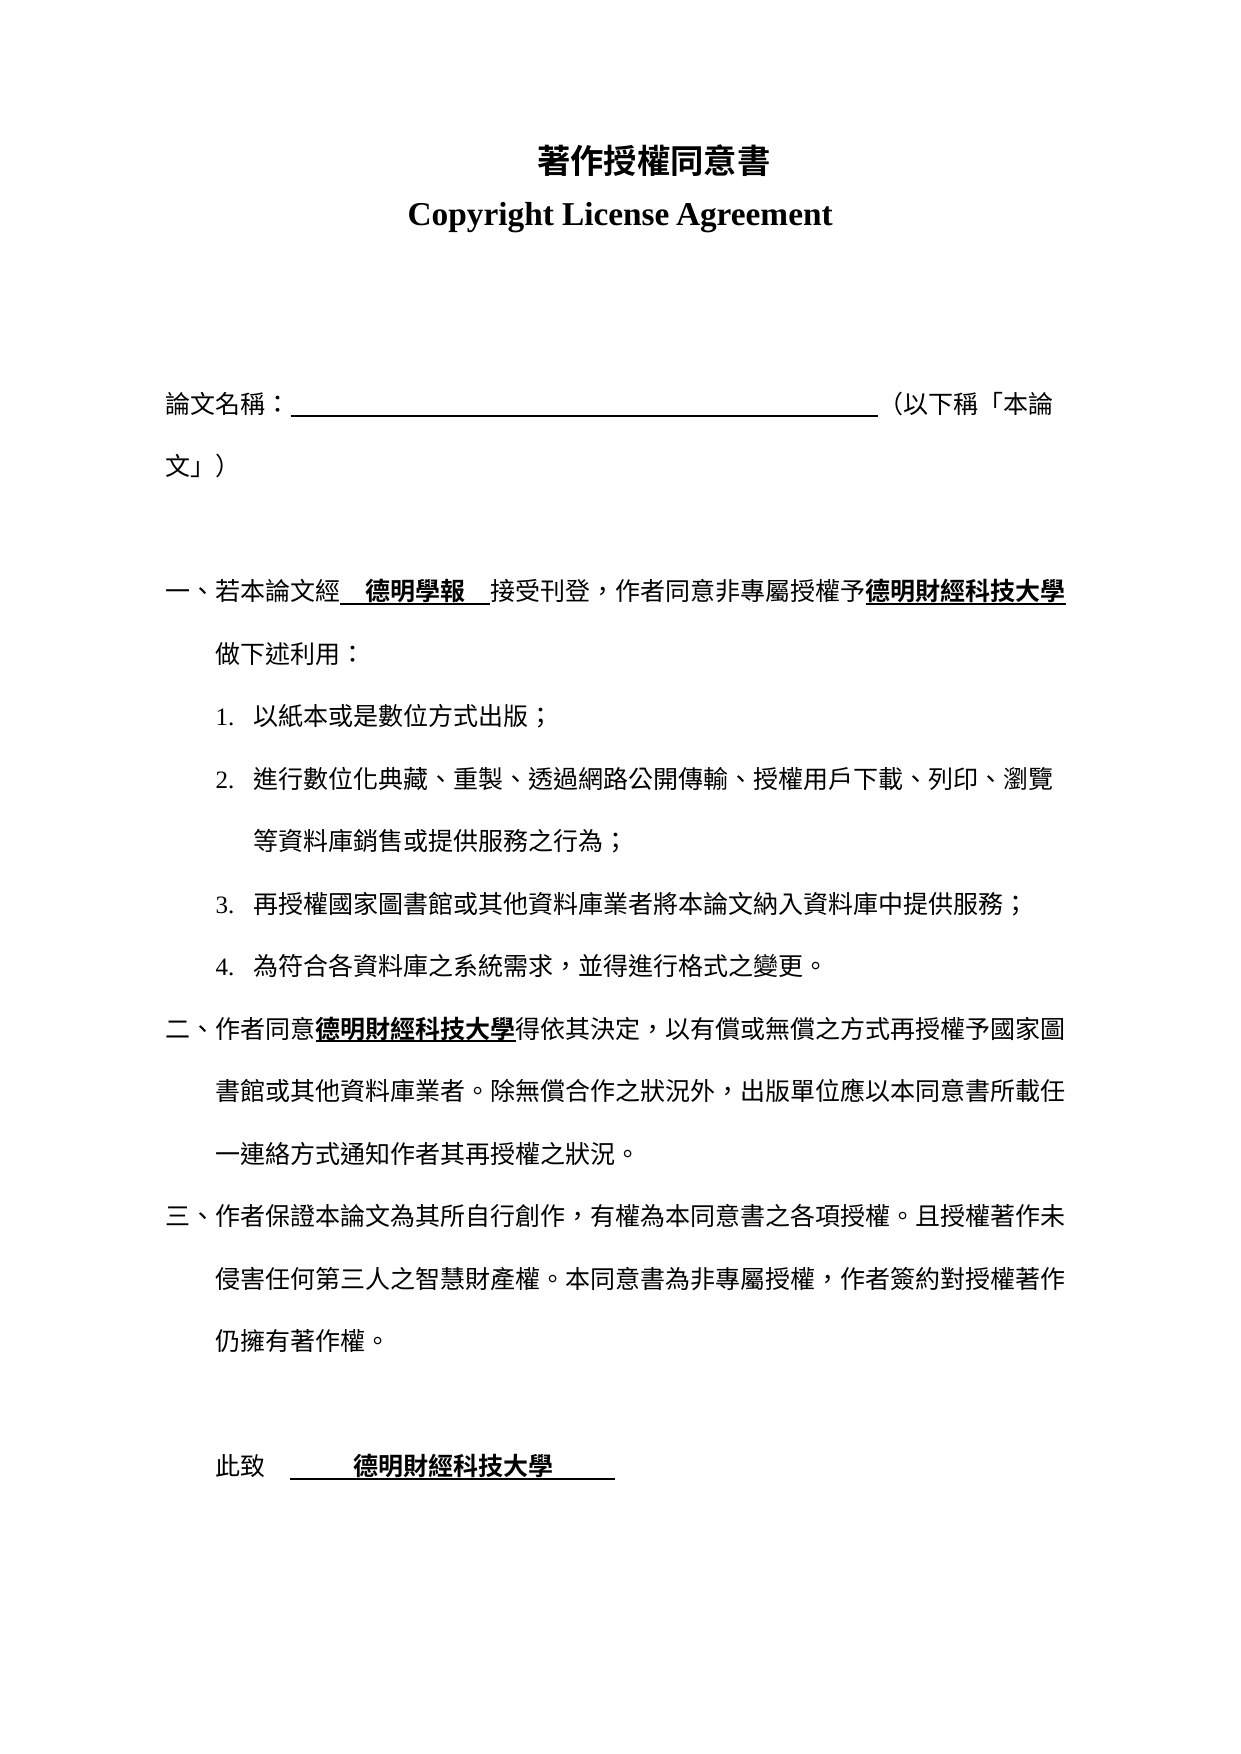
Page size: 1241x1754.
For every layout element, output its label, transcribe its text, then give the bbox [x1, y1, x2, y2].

text 二、作者同意德明財經科技大學得依其決定，以有償或無償之方式再授權予國家圖書館或其他資料庫業者。除無償合作之狀況外，出版單位應以本同意書所載任一連絡方式通知作者其再授權之狀況。 [165, 986, 1075, 1173]
list 再授權國家圖書館或其他資料庫業者將本論文納入資料庫中提供服務； [215, 861, 1075, 923]
list 進行數位化典藏、重製、透過網路公開傳輸、授權用戶下載、列印、瀏覽等資料庫銷售或提供服務之行為； [215, 736, 1075, 861]
text Copyright License Agreement [165, 184, 1075, 236]
text 著作授權同意書 [165, 132, 1075, 184]
text 三、作者保證本論文為其所自行創作，有權為本同意書之各項授權。且授權著作未侵害任何第三人之智慧財產權。本同意書為非專屬授權，作者簽約對授權著作仍擁有著作權。 [165, 1173, 1075, 1361]
list 以紙本或是數位方式出版； [215, 673, 1075, 736]
text 一、若本論文經 德明學報 接受刊登，作者同意非專屬授權予德明財經科技大學做下述利用： [165, 548, 1075, 673]
text 此致 德明財經科技大學 [165, 1423, 1075, 1486]
list 為符合各資料庫之系統需求，並得進行格式之變更。 [215, 923, 1075, 986]
text 論文名稱： （以下稱「本論文」） [165, 361, 1075, 486]
